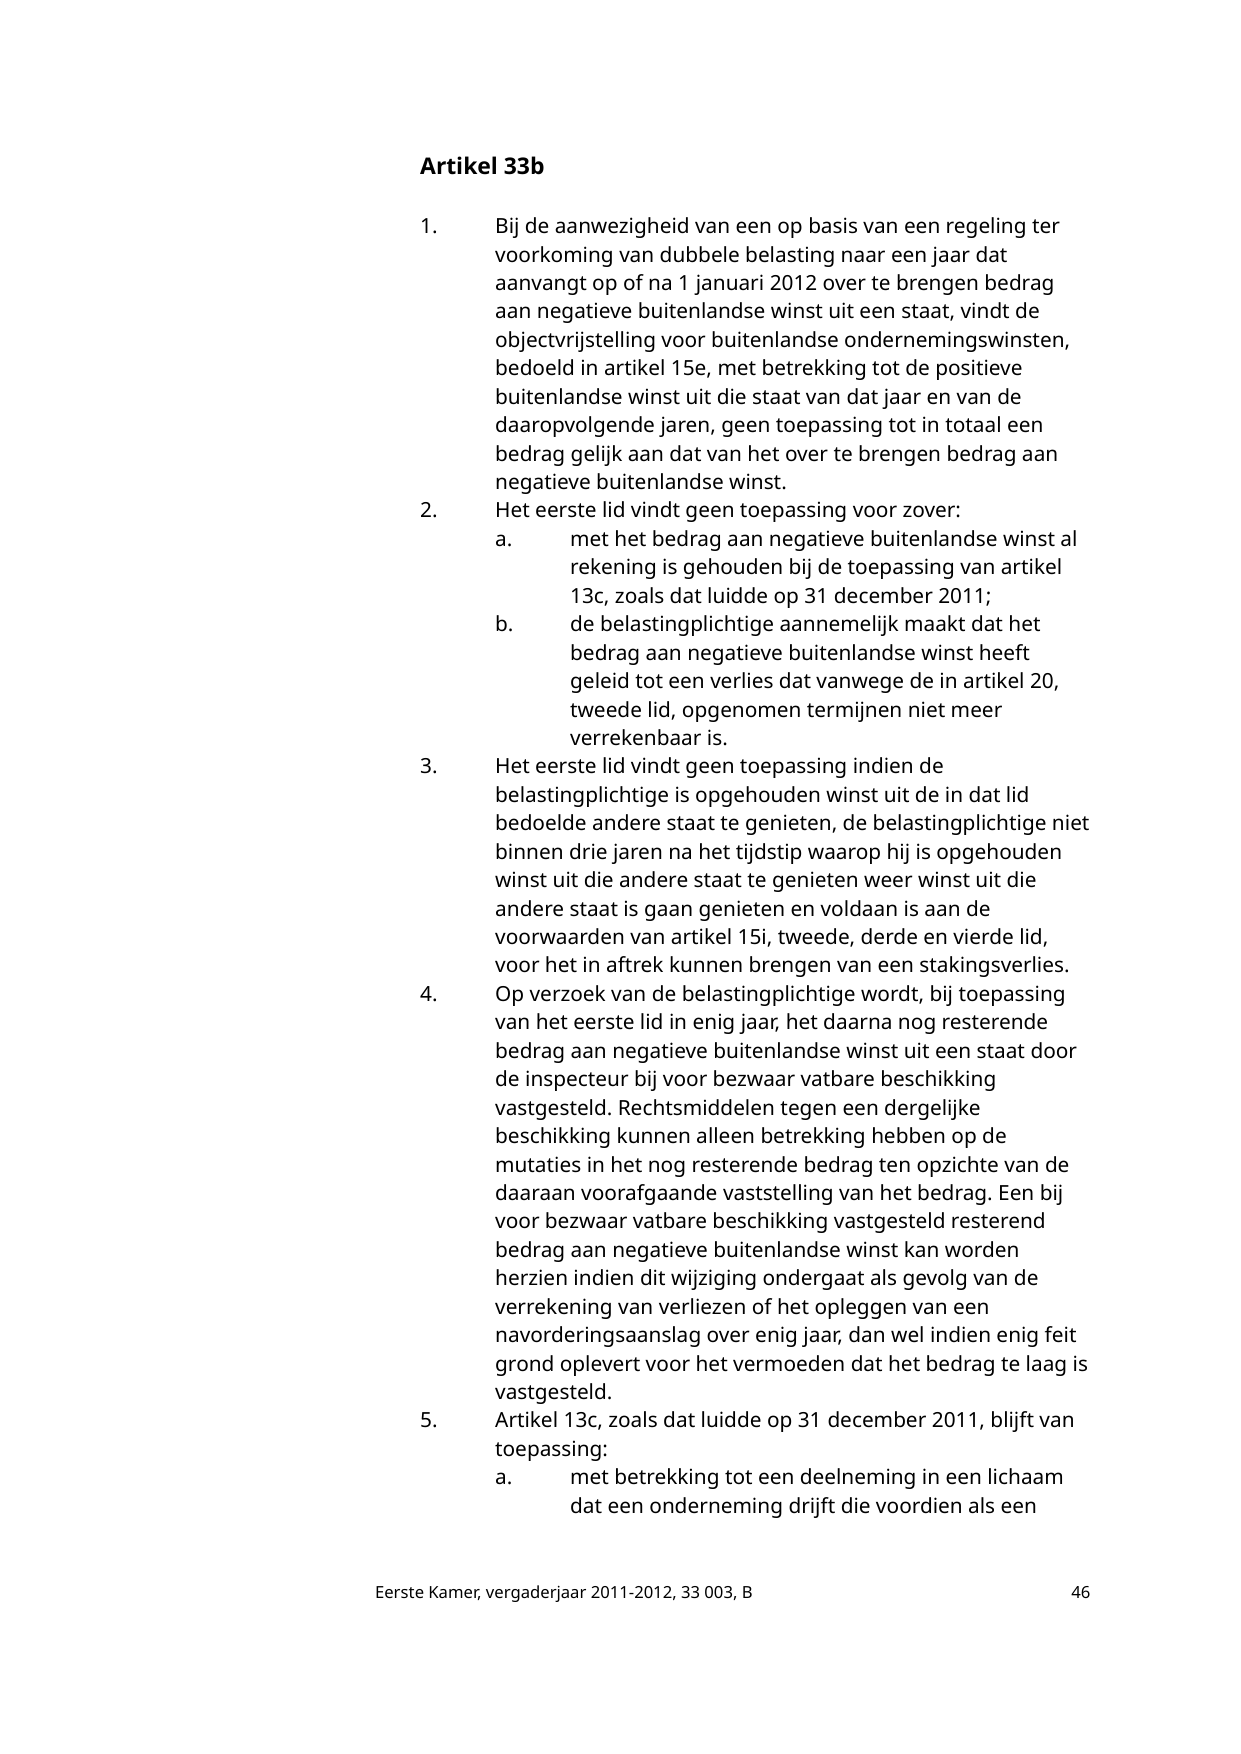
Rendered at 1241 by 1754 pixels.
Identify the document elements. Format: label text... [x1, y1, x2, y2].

list de belastingplichtige aannemelijk maakt dat het bedrag aan negatieve buitenlandse winst heeft geleid tot een verlies dat vanwege de in artikel 20, tweede lid, opgenomen termijnen niet meer verrekenbaar is. [495, 609, 1090, 752]
list met het bedrag aan negatieve buitenlandse winst al rekening is gehouden bij de toepassing van artikel 13c, zoals dat luidde op 31 december 2011; [495, 524, 1090, 609]
list Op verzoek van de belastingplichtige wordt, bij toepassing van het eerste lid in enig jaar, het daarna nog resterende bedrag aan negatieve buitenlandse winst uit een staat door de inspecteur bij voor bezwaar vatbare beschikking vastgesteld. Rechtsmiddelen tegen een dergelijke beschikking kunnen alleen betrekking hebben op de mutaties in het nog resterende bedrag ten opzichte van de daaraan voorafgaande vaststelling van het bedrag. Een bij voor bezwaar vatbare beschikking vastgesteld resterend bedrag aan negatieve buitenlandse winst kan worden herzien indien dit wijziging ondergaat als gevolg van de verrekening van verliezen of het opleggen van een navorderingsaanslag over enig jaar, dan wel indien enig feit grond oplevert voor het vermoeden dat het bedrag te laag is vastgesteld. [420, 979, 1090, 1406]
list Artikel 13c, zoals dat luidde op 31 december 2011, blijft van toepassing: [420, 1406, 1090, 1462]
list met betrekking tot een deelneming in een lichaam dat een onderneming drijft die voordien als een [495, 1462, 1090, 1519]
list Het eerste lid vindt geen toepassing voor zover: [420, 496, 1090, 524]
list Het eerste lid vindt geen toepassing indien de belastingplichtige is opgehouden winst uit de in dat lid bedoelde andere staat te genieten, de belastingplichtige niet binnen drie jaren na het tijdstip waarop hij is opgehouden winst uit die andere staat te genieten weer winst uit die andere staat is gaan genieten en voldaan is aan de voorwaarden van artikel 15i, tweede, derde en vierde lid, voor het in aftrek kunnen brengen van een stakingsverlies. [420, 752, 1090, 979]
subtitle Artikel 33b [420, 150, 1090, 181]
list Bij de aanwezigheid van een op basis van een regeling ter voorkoming van dubbele belasting naar een jaar dat aanvangt op of na 1 januari 2012 over te brengen bedrag aan negatieve buitenlandse winst uit een staat, vindt de objectvrijstelling voor buitenlandse ondernemingswinsten, bedoeld in artikel 15e, met betrekking tot de positieve buitenlandse winst uit die staat van dat jaar en van de daaropvolgende jaren, geen toepassing tot in totaal een bedrag gelijk aan dat van het over te brengen bedrag aan negatieve buitenlandse winst. [420, 211, 1090, 496]
